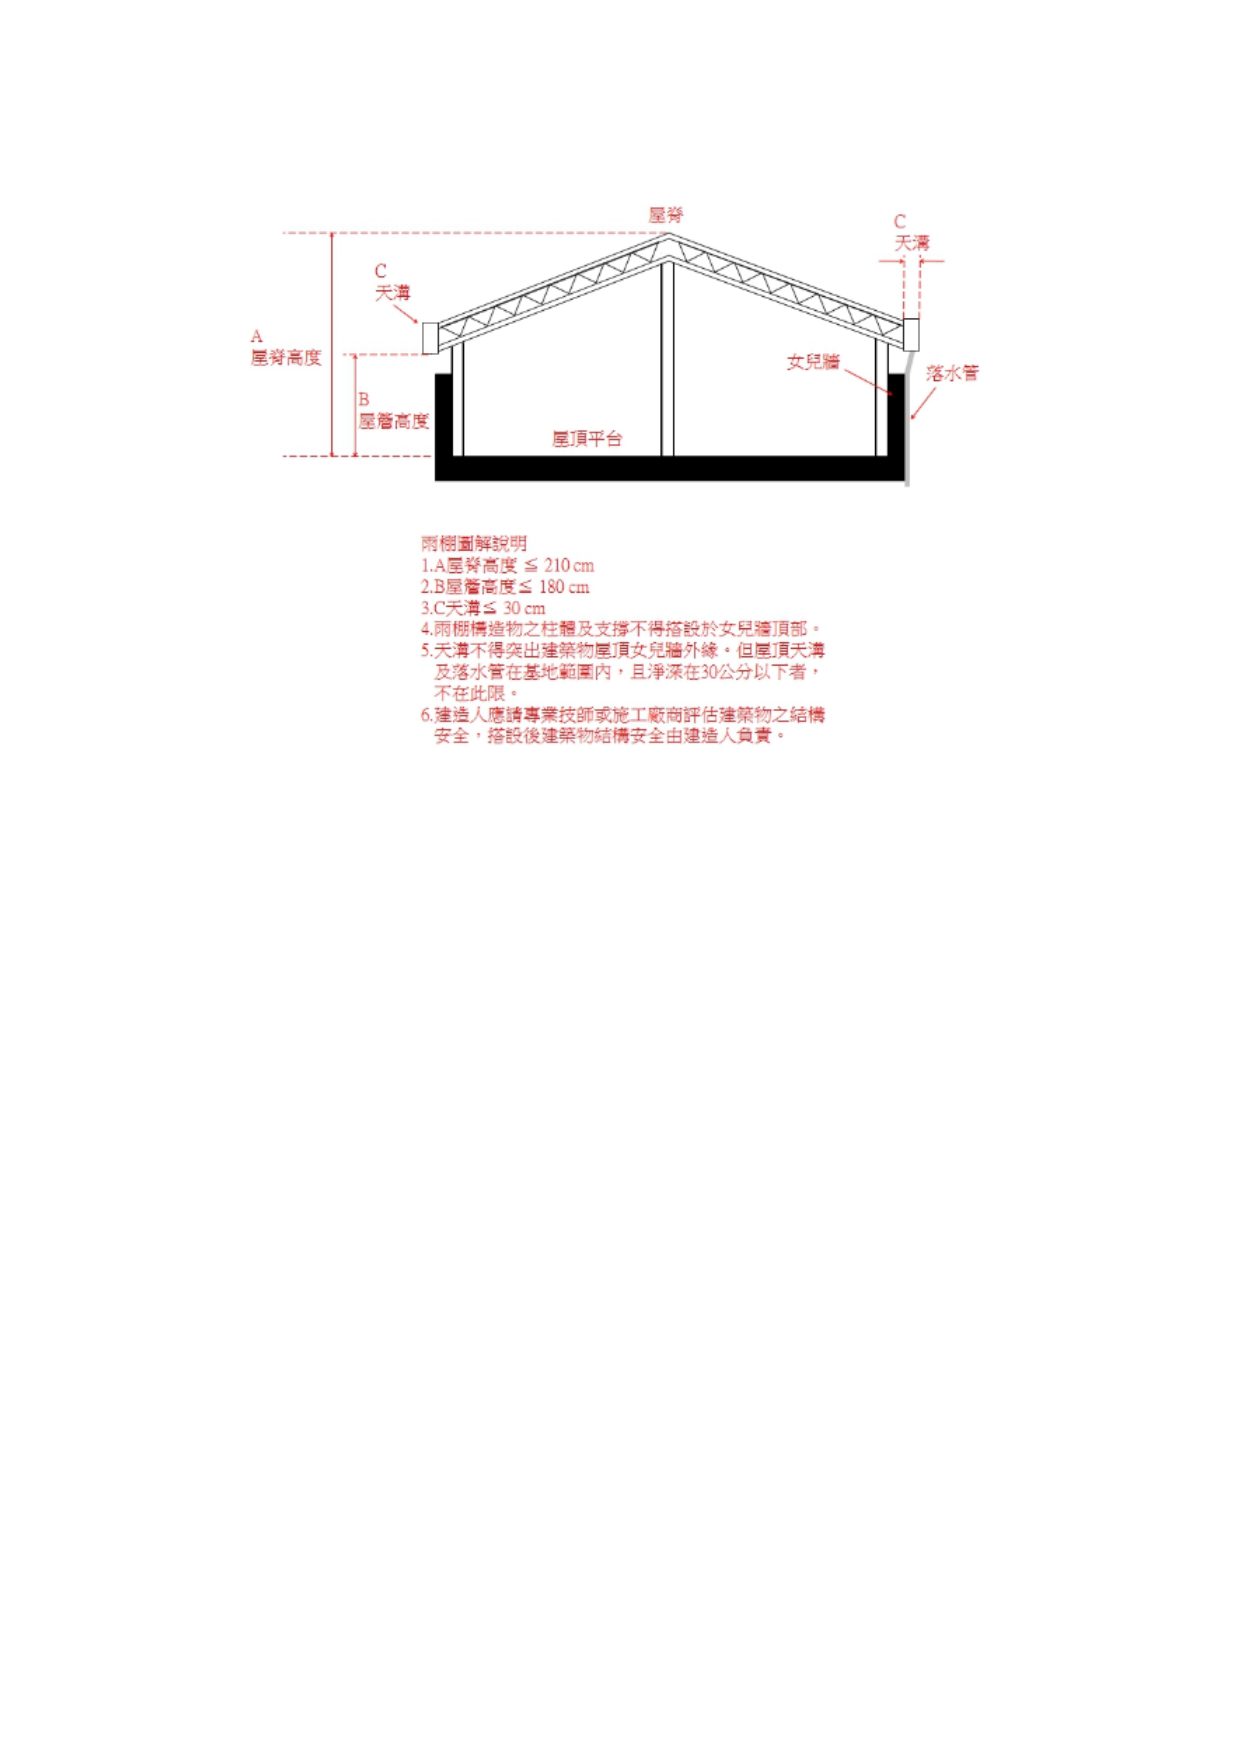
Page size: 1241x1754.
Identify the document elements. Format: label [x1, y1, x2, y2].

picture [187, 181, 1053, 760]
